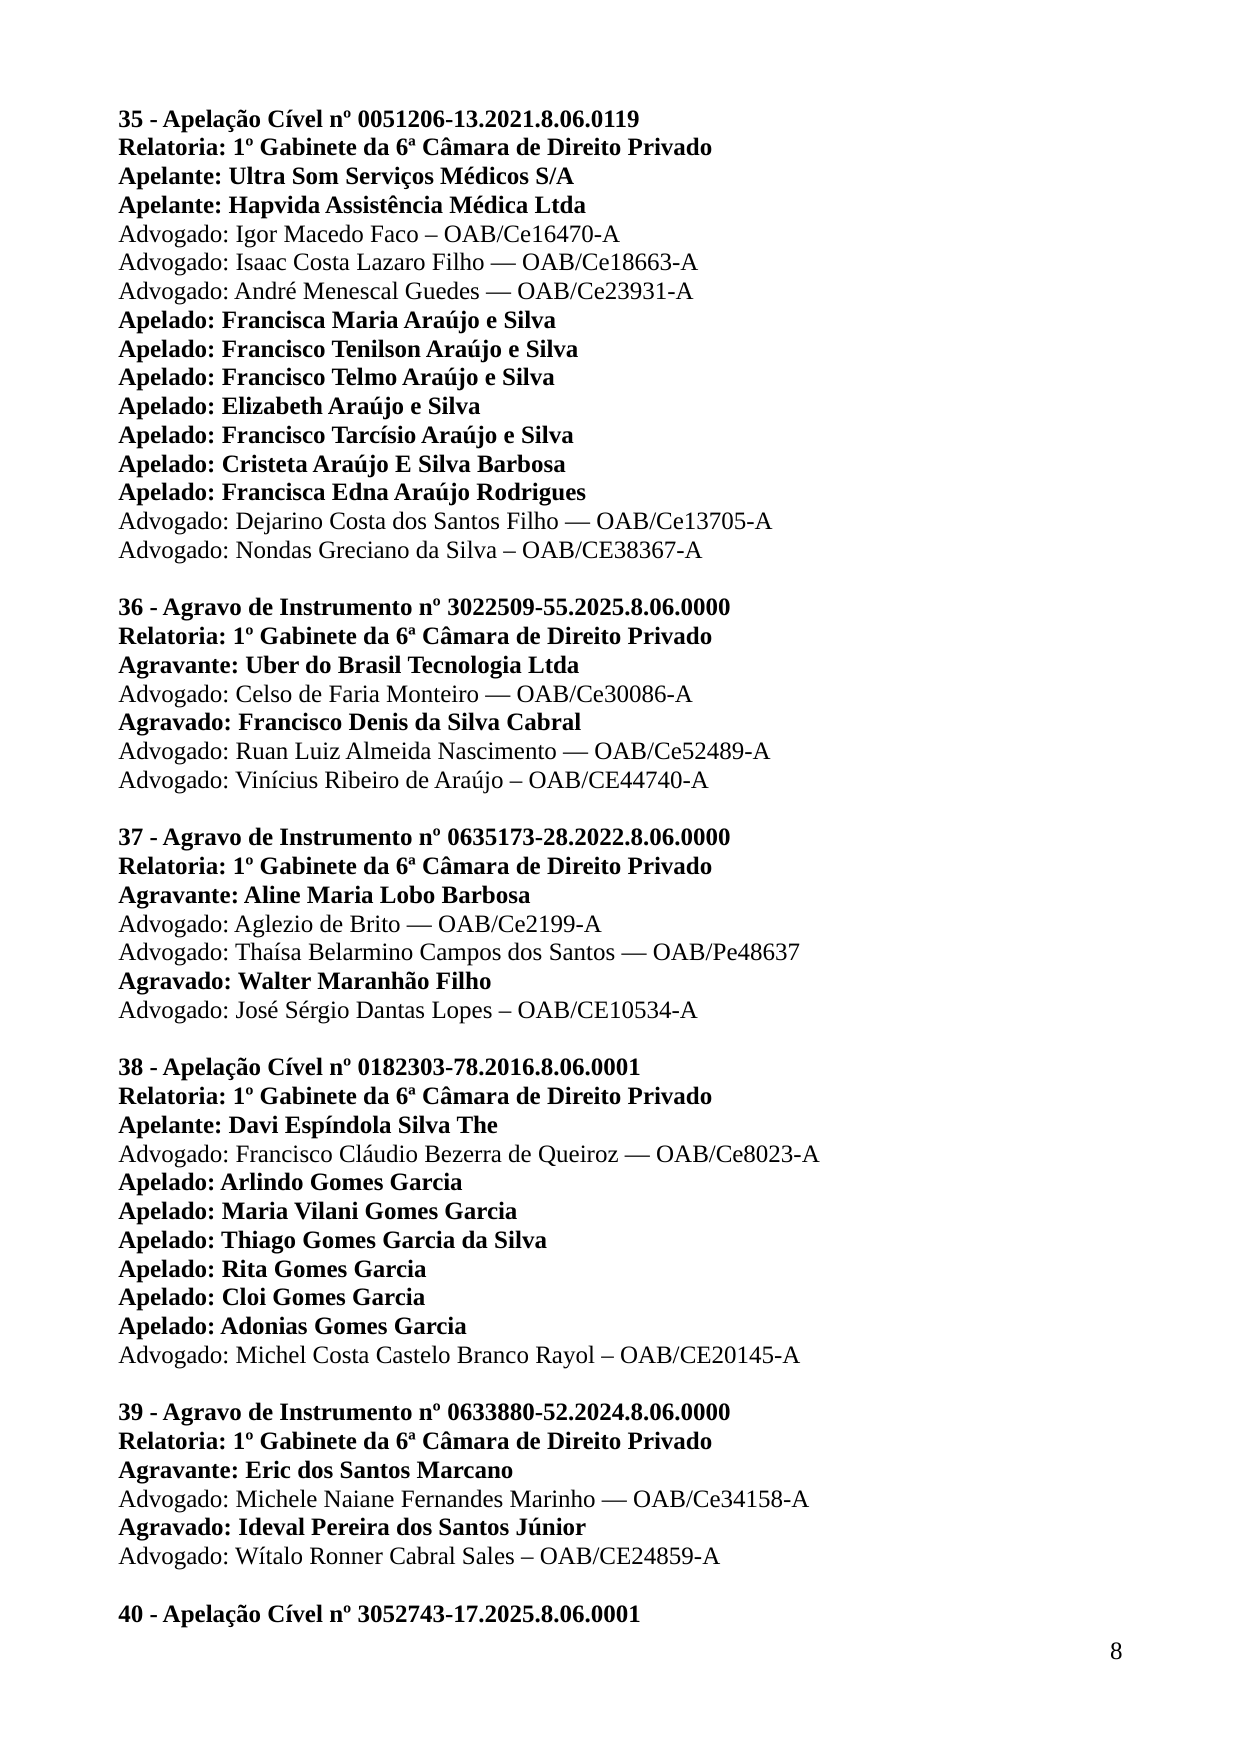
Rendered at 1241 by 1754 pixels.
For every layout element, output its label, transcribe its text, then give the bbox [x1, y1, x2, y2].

text 38 - Apelação Cível nº 0182303-78.2016.8.06.0001 Relatoria: 1º Gabinete da 6ª Câmara de Direito Privado Apelante: Davi Espíndola Silva The Advogado: Francisco Cláudio Bezerra de Queiroz — OAB/Ce8023-A Apelado: Arlindo Gomes Garcia Apelado: Maria Vilani Gomes Garcia Apelado: Thiago Gomes Garcia da Silva Apelado: Rita Gomes Garcia Apelado: Cloi Gomes Garcia Apelado: Adonias Gomes Garcia Advogado: Michel Costa Castelo Branco Rayol – OAB/CE20145-A [118, 1024, 1122, 1369]
text 35 - Apelação Cível nº 0051206-13.2021.8.06.0119 Relatoria: 1º Gabinete da 6ª Câmara de Direito Privado Apelante: Ultra Som Serviços Médicos S/A Apelante: Hapvida Assistência Médica Ltda Advogado: Igor Macedo Faco – OAB/Ce16470-A [118, 75, 1122, 247]
text 36 - Agravo de Instrumento nº 3022509-55.2025.8.06.0000 Relatoria: 1º Gabinete da 6ª Câmara de Direito Privado Agravante: Uber do Brasil Tecnologia Ltda Advogado: Celso de Faria Monteiro — OAB/Ce30086-A Agravado: Francisco Denis da Silva Cabral Advogado: Ruan Luiz Almeida Nascimento — OAB/Ce52489-A Advogado: Vinícius Ribeiro de Araújo – OAB/CE44740-A [118, 564, 1122, 794]
text Advogado: Isaac Costa Lazaro Filho — OAB/Ce18663-A Advogado: André Menescal Guedes — OAB/Ce23931-A Apelado: Francisca Maria Araújo e Silva Apelado: Francisco Tenilson Araújo e Silva Apelado: Francisco Telmo Araújo e Silva Apelado: Elizabeth Araújo e Silva Apelado: Francisco Tarcísio Araújo e Silva Apelado: Cristeta Araújo E Silva Barbosa Apelado: Francisca Edna Araújo Rodrigues Advogado: Dejarino Costa dos Santos Filho — OAB/Ce13705-A Advogado: Nondas Greciano da Silva – OAB/CE38367-A [118, 247, 1122, 564]
text 40 - Apelação Cível nº 3052743-17.2025.8.06.0001 [118, 1570, 1122, 1627]
text 39 - Agravo de Instrumento nº 0633880-52.2024.8.06.0000 Relatoria: 1º Gabinete da 6ª Câmara de Direito Privado Agravante: Eric dos Santos Marcano Advogado: Michele Naiane Fernandes Marinho — OAB/Ce34158-A Agravado: Ideval Pereira dos Santos Júnior Advogado: Wítalo Ronner Cabral Sales – OAB/CE24859-A [118, 1369, 1122, 1570]
text 37 - Agravo de Instrumento nº 0635173-28.2022.8.06.0000 Relatoria: 1º Gabinete da 6ª Câmara de Direito Privado Agravante: Aline Maria Lobo Barbosa Advogado: Aglezio de Brito — OAB/Ce2199-A Advogado: Thaísa Belarmino Campos dos Santos — OAB/Pe48637 Agravado: Walter Maranhão Filho Advogado: José Sérgio Dantas Lopes – OAB/CE10534-A [118, 794, 1122, 1024]
